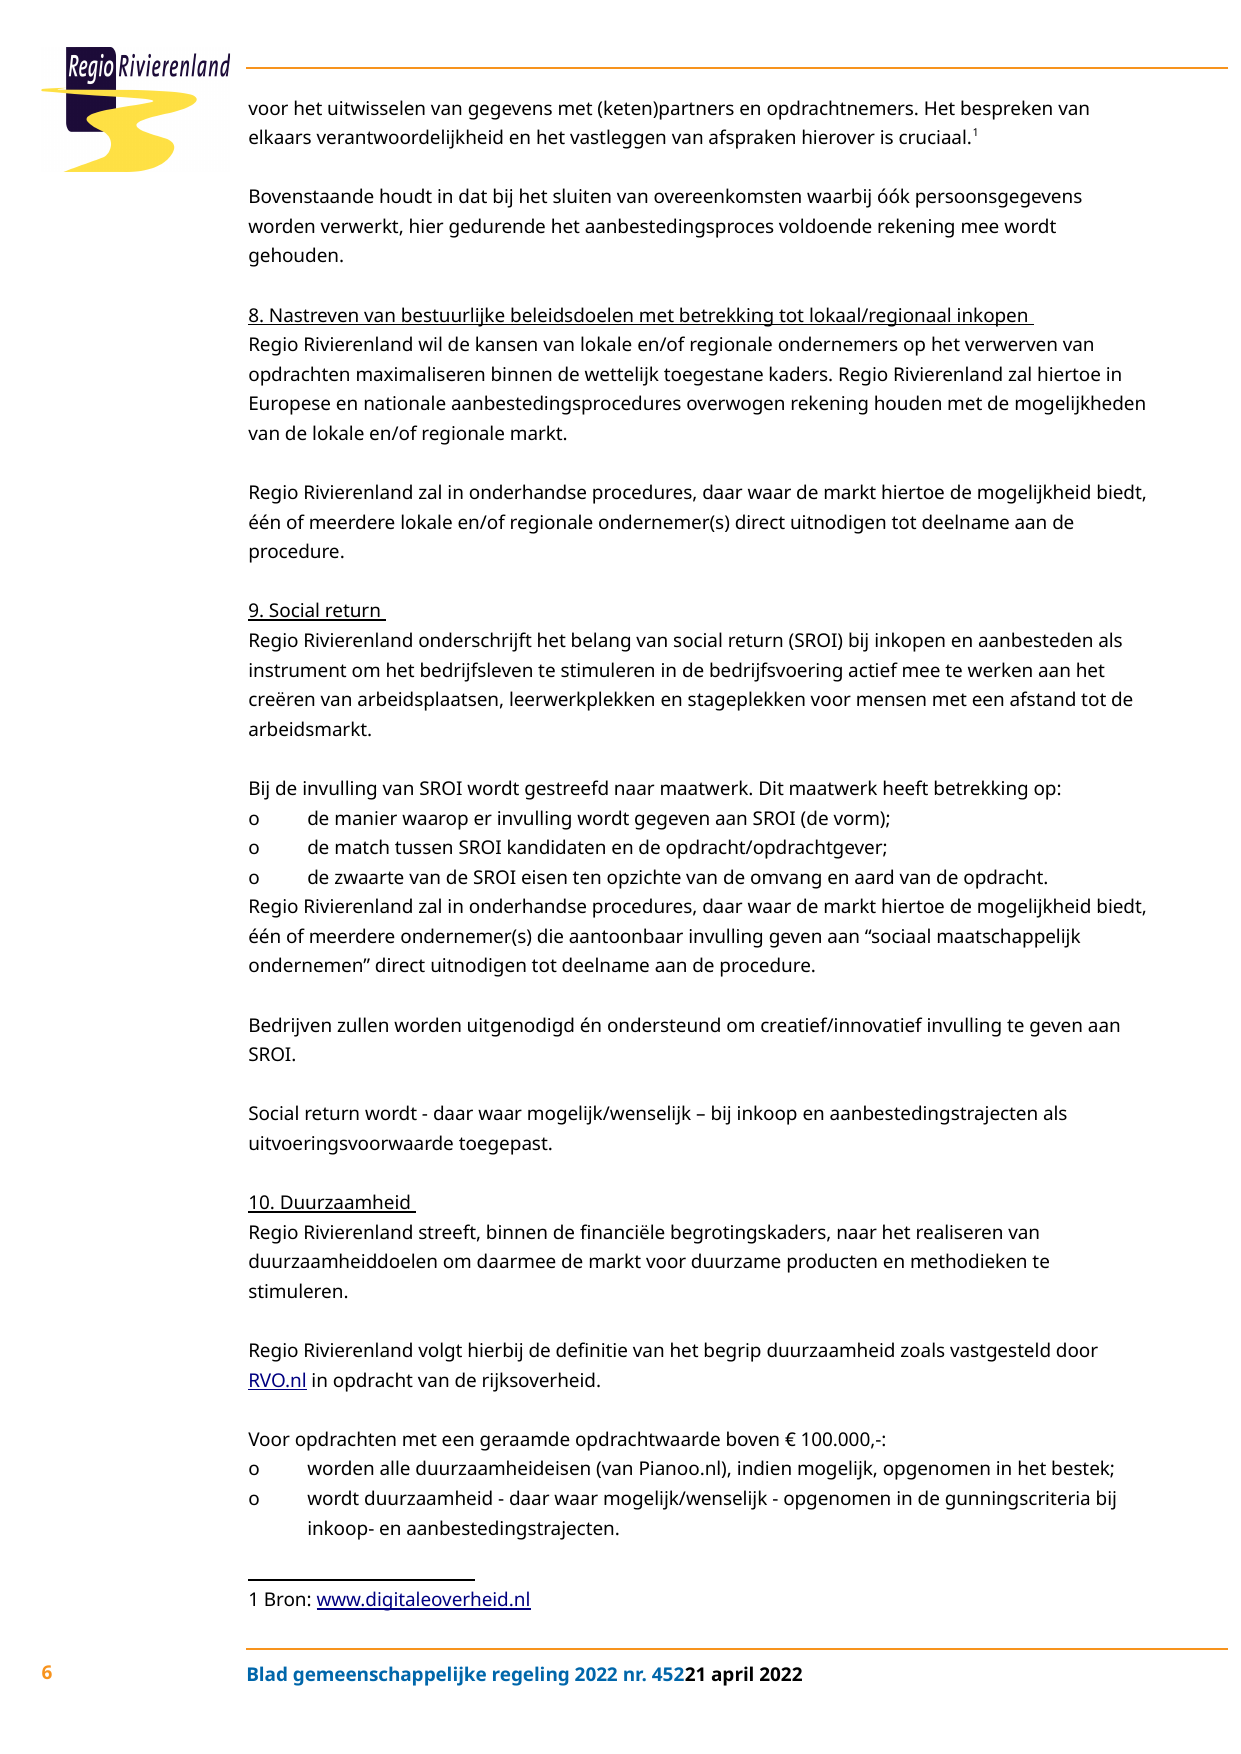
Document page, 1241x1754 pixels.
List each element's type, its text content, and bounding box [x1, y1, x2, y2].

list de zwaarte van de SROI eisen ten opzichte van de omvang en aard van de opdracht. [248, 864, 1152, 890]
text Regio Rivierenland volgt hierbij de definitie van het begrip duurzaamheid zoals vastgesteld door RVO.nl in opdracht van de rijksoverheid. [248, 1337, 1152, 1393]
text Regio Rivierenland zal in onderhandse procedures, daar waar de markt hiertoe de mogelijkheid biedt, één of meerdere lokale en/of regionale ondernemer(s) direct uitnodigen tot deelname aan de procedure. [248, 479, 1152, 564]
text Regio Rivierenland wil de kansen van lokale en/of regionale ondernemers op het verwerven van opdrachten maximaliseren binnen de wettelijk toegestane kaders. Regio Rivierenland zal hiertoe in Europese en nationale aanbestedingsprocedures overwogen rekening houden met de mogelijkheden van de lokale en/of regionale markt. [248, 331, 1152, 446]
text Regio Rivierenland onderschrijft het belang van social return (SROI) bij inkopen en aanbesteden als instrument om het bedrijfsleven te stimuleren in de bedrijfsvoering actief mee te werken aan het creëren van arbeidsplaatsen, leerwerkplekken en stageplekken voor mensen met een afstand tot de arbeidsmarkt. [248, 627, 1152, 742]
list worden alle duurzaamheideisen (van Pianoo.nl), indien mogelijk, opgenomen in het bestek; [248, 1456, 1152, 1481]
list wordt duurzaamheid - daar waar mogelijk/wenselijk - opgenomen in de gunningscriteria bij inkoop- en aanbestedingstrajecten. [248, 1485, 1152, 1541]
list de match tussen SROI kandidaten en de opdracht/opdrachtgever; [248, 834, 1152, 860]
text voor het uitwisselen van gegevens met (keten)partners en opdrachtnemers. Het bespreken van elkaars verantwoordelijkheid en het vastleggen van afspraken hierover is cruciaal. [248, 95, 1152, 150]
text Regio Rivierenland streeft, binnen de financiële begrotingskaders, naar het realiseren van duurzaamheiddoelen om daarmee de markt voor duurzame producten en methodieken te stimuleren. [248, 1219, 1152, 1304]
picture [41, 47, 231, 172]
text Social return wordt - daar waar mogelijk/wenselijk – bij inkoop en aanbestedingstrajecten als uitvoeringsvoorwaarde toegepast. [248, 1101, 1152, 1156]
text 8. Nastreven van bestuurlijke beleidsdoelen met betrekking tot lokaal/regionaal inkopen [248, 302, 1152, 328]
list de manier waarop er invulling wordt gegeven aan SROI (de vorm); [248, 805, 1152, 831]
text Bedrijven zullen worden uitgenodigd én ondersteund om creatief/innovatief invulling te geven aan SROI. [248, 1012, 1152, 1067]
text Bron: www.digitaleoverheid.nl [248, 1586, 1152, 1612]
text 10. Duurzaamheid [248, 1189, 1152, 1215]
text Voor opdrachten met een geraamde opdrachtwaarde boven € 100.000,-: [248, 1426, 1152, 1452]
text 9. Social return [248, 598, 1152, 623]
text Bovenstaande houdt in dat bij het sluiten van overeenkomsten waarbij óók persoonsgegevens worden verwerkt, hier gedurende het aanbestedingsproces voldoende rekening mee wordt gehouden. [248, 183, 1152, 268]
text Regio Rivierenland zal in onderhandse procedures, daar waar de markt hiertoe de mogelijkheid biedt, één of meerdere ondernemer(s) die aantoonbaar invulling geven aan “sociaal maatschappelijk ondernemen” direct uitnodigen tot deelname aan de procedure. [248, 893, 1152, 978]
text Bij de invulling van SROI wordt gestreefd naar maatwerk. Dit maatwerk heeft betrekking op: [248, 775, 1152, 801]
